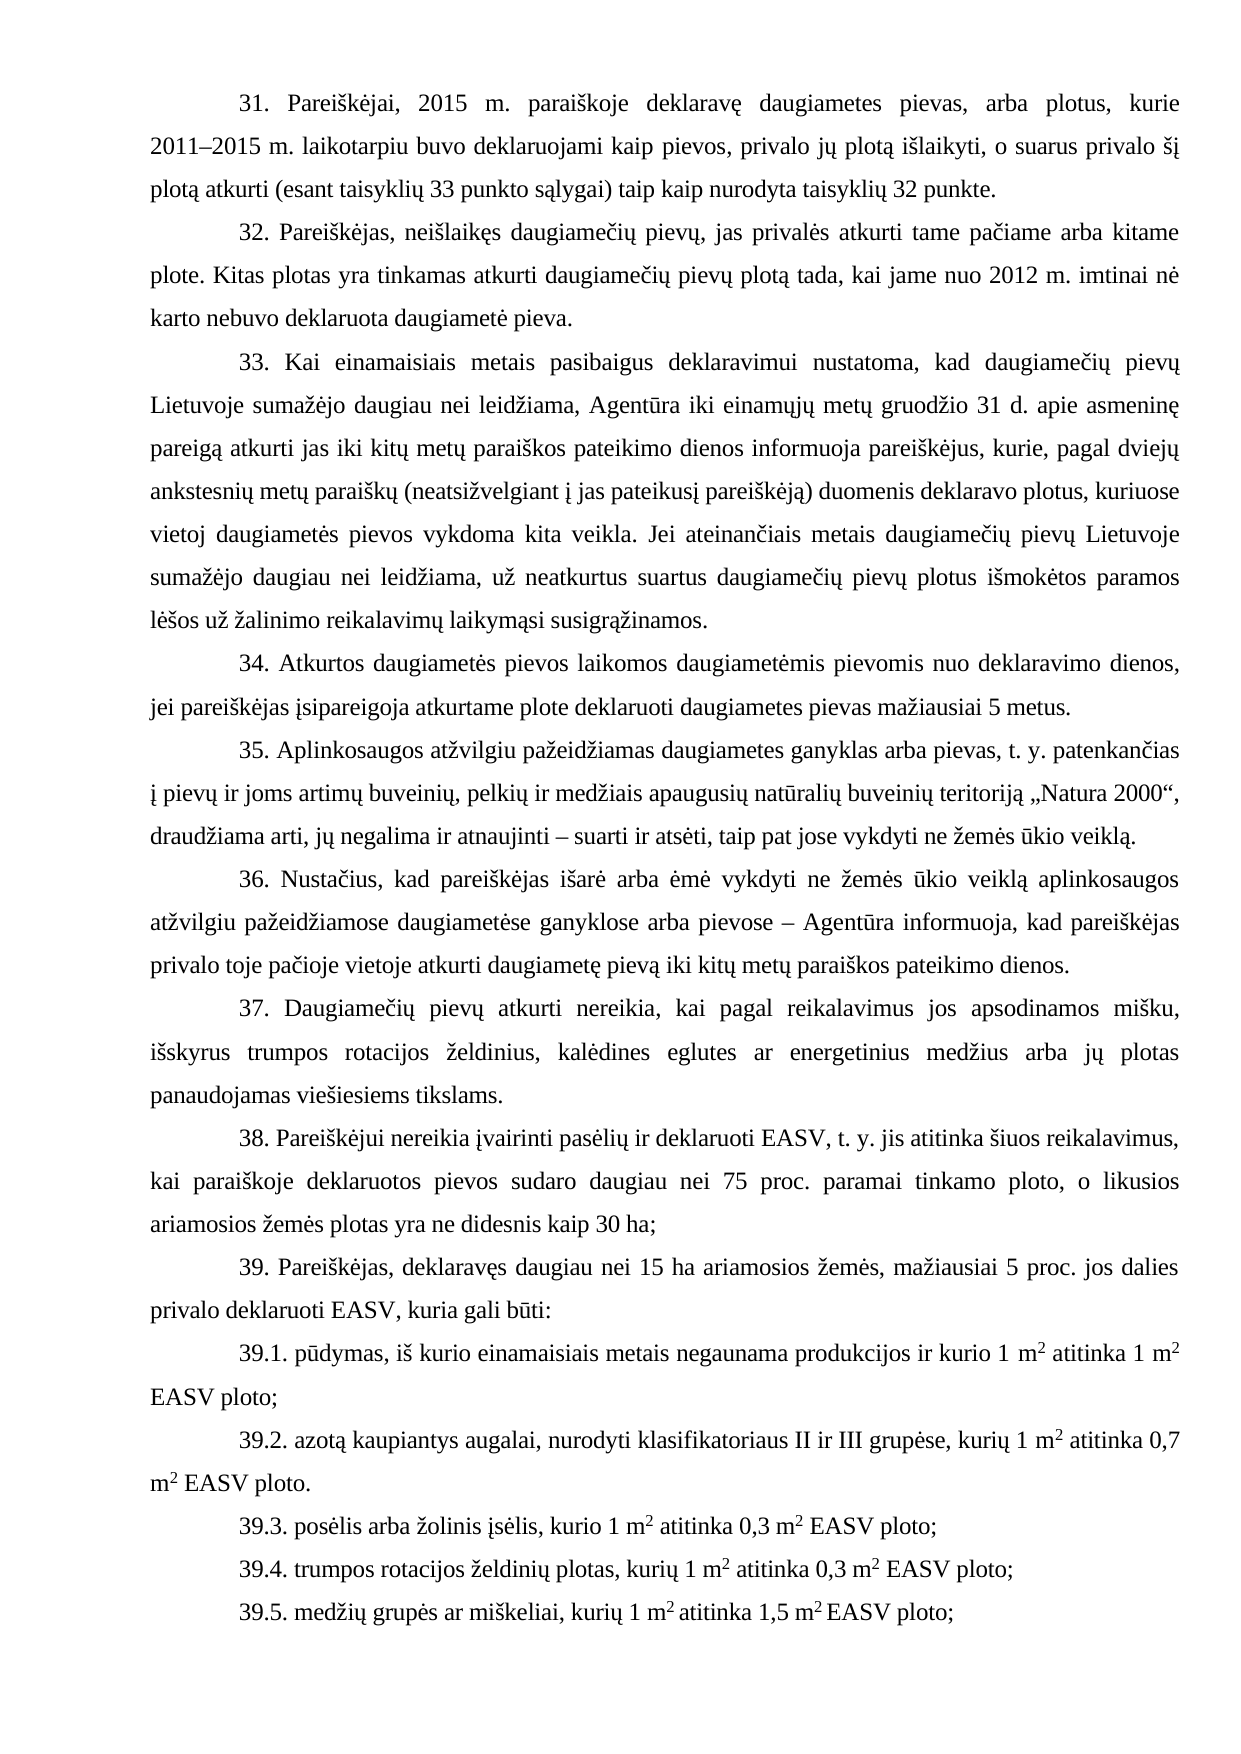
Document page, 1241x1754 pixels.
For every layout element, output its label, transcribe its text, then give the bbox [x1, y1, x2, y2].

text 32. Pareiškėjas, neišlaikęs daugiamečių pievų, jas privalės atkurti tame pačiame arba kitame plote. Kitas plotas yra tinkamas atkurti daugiamečių pievų plotą tada, kai jame nuo 2012 m. imtinai nė karto nebuvo deklaruota daugiametė pieva. [150, 217, 1180, 332]
text 39.1. pūdymas, iš kurio einamaisiais metais negaunama produkcijos ir kurio 1 m2 atitinka 1 m2 EASV ploto; [150, 1338, 1180, 1410]
text 39.4. trumpos rotacijos želdinių plotas, kurių 1 m2 atitinka 0,3 m2 EASV ploto; [150, 1554, 1180, 1583]
text 38. Pareiškėjui nereikia įvairinti pasėlių ir deklaruoti EASV, t. y. jis atitinka šiuos reikalavimus, kai paraiškoje deklaruotos pievos sudaro daugiau nei 75 proc. paramai tinkamo ploto, o likusios ariamosios žemės plotas yra ne didesnis kaip 30 ha; [150, 1123, 1180, 1238]
text 39.5. medžių grupės ar miškeliai, kurių 1 m2 atitinka 1,5 m2 EASV ploto; [150, 1597, 1180, 1626]
text 39. Pareiškėjas, deklaravęs daugiau nei 15 ha ariamosios žemės, mažiausiai 5 proc. jos dalies privalo deklaruoti EASV, kuria gali būti: [150, 1252, 1180, 1324]
text 39.3. posėlis arba žolinis įsėlis, kurio 1 m2 atitinka 0,3 m2 EASV ploto; [150, 1511, 1180, 1540]
text 34. Atkurtos daugiametės pievos laikomos daugiametėmis pievomis nuo deklaravimo dienos, jei pareiškėjas įsipareigoja atkurtame plote deklaruoti daugiametes pievas mažiausiai 5 metus. [150, 648, 1180, 720]
text 36. Nustačius, kad pareiškėjas išarė arba ėmė vykdyti ne žemės ūkio veiklą aplinkosaugos atžvilgiu pažeidžiamose daugiametėse ganyklose arba pievose – Agentūra informuoja, kad pareiškėjas privalo toje pačioje vietoje atkurti daugiametę pievą iki kitų metų paraiškos pateikimo dienos. [150, 864, 1180, 979]
text 39.2. azotą kaupiantys augalai, nurodyti klasifikatoriaus II ir III grupėse, kurių 1 m2 atitinka 0,7 m2 EASV ploto. [150, 1425, 1180, 1497]
text 35. Aplinkosaugos atžvilgiu pažeidžiamas daugiametes ganyklas arba pievas, t. y. patenkančias į pievų ir joms artimų buveinių, pelkių ir medžiais apaugusių natūralių buveinių teritoriją „Natura 2000“, draudžiama arti, jų negalima ir atnaujinti – suarti ir atsėti, taip pat jose vykdyti ne žemės ūkio veiklą. [150, 735, 1180, 850]
text 31. Pareiškėjai, 2015 m. paraiškoje deklaravę daugiametes pievas, arba plotus, kurie 2011–2015 m. laikotarpiu buvo deklaruojami kaip pievos, privalo jų plotą išlaikyti, o suarus privalo šį plotą atkurti (esant taisyklių 33 punkto sąlygai) taip kaip nurodyta taisyklių 32 punkte. [150, 88, 1180, 203]
text 37. Daugiamečių pievų atkurti nereikia, kai pagal reikalavimus jos apsodinamos mišku, išskyrus trumpos rotacijos želdinius, kalėdines eglutes ar energetinius medžius arba jų plotas panaudojamas viešiesiems tikslams. [150, 993, 1180, 1108]
text 33. Kai einamaisiais metais pasibaigus deklaravimui nustatoma, kad daugiamečių pievų Lietuvoje sumažėjo daugiau nei leidžiama, Agentūra iki einamųjų metų gruodžio 31 d. apie asmeninę pareigą atkurti jas iki kitų metų paraiškos pateikimo dienos informuoja pareiškėjus, kurie, pagal dviejų ankstesnių metų paraiškų (neatsižvelgiant į jas pateikusį pareiškėją) duomenis deklaravo plotus, kuriuose vietoj daugiametės pievos vykdoma kita veikla. Jei ateinančiais metais daugiamečių pievų Lietuvoje sumažėjo daugiau nei leidžiama, už neatkurtus suartus daugiamečių pievų plotus išmokėtos paramos lėšos už žalinimo reikalavimų laikymąsi susigrąžinamos. [150, 347, 1180, 634]
